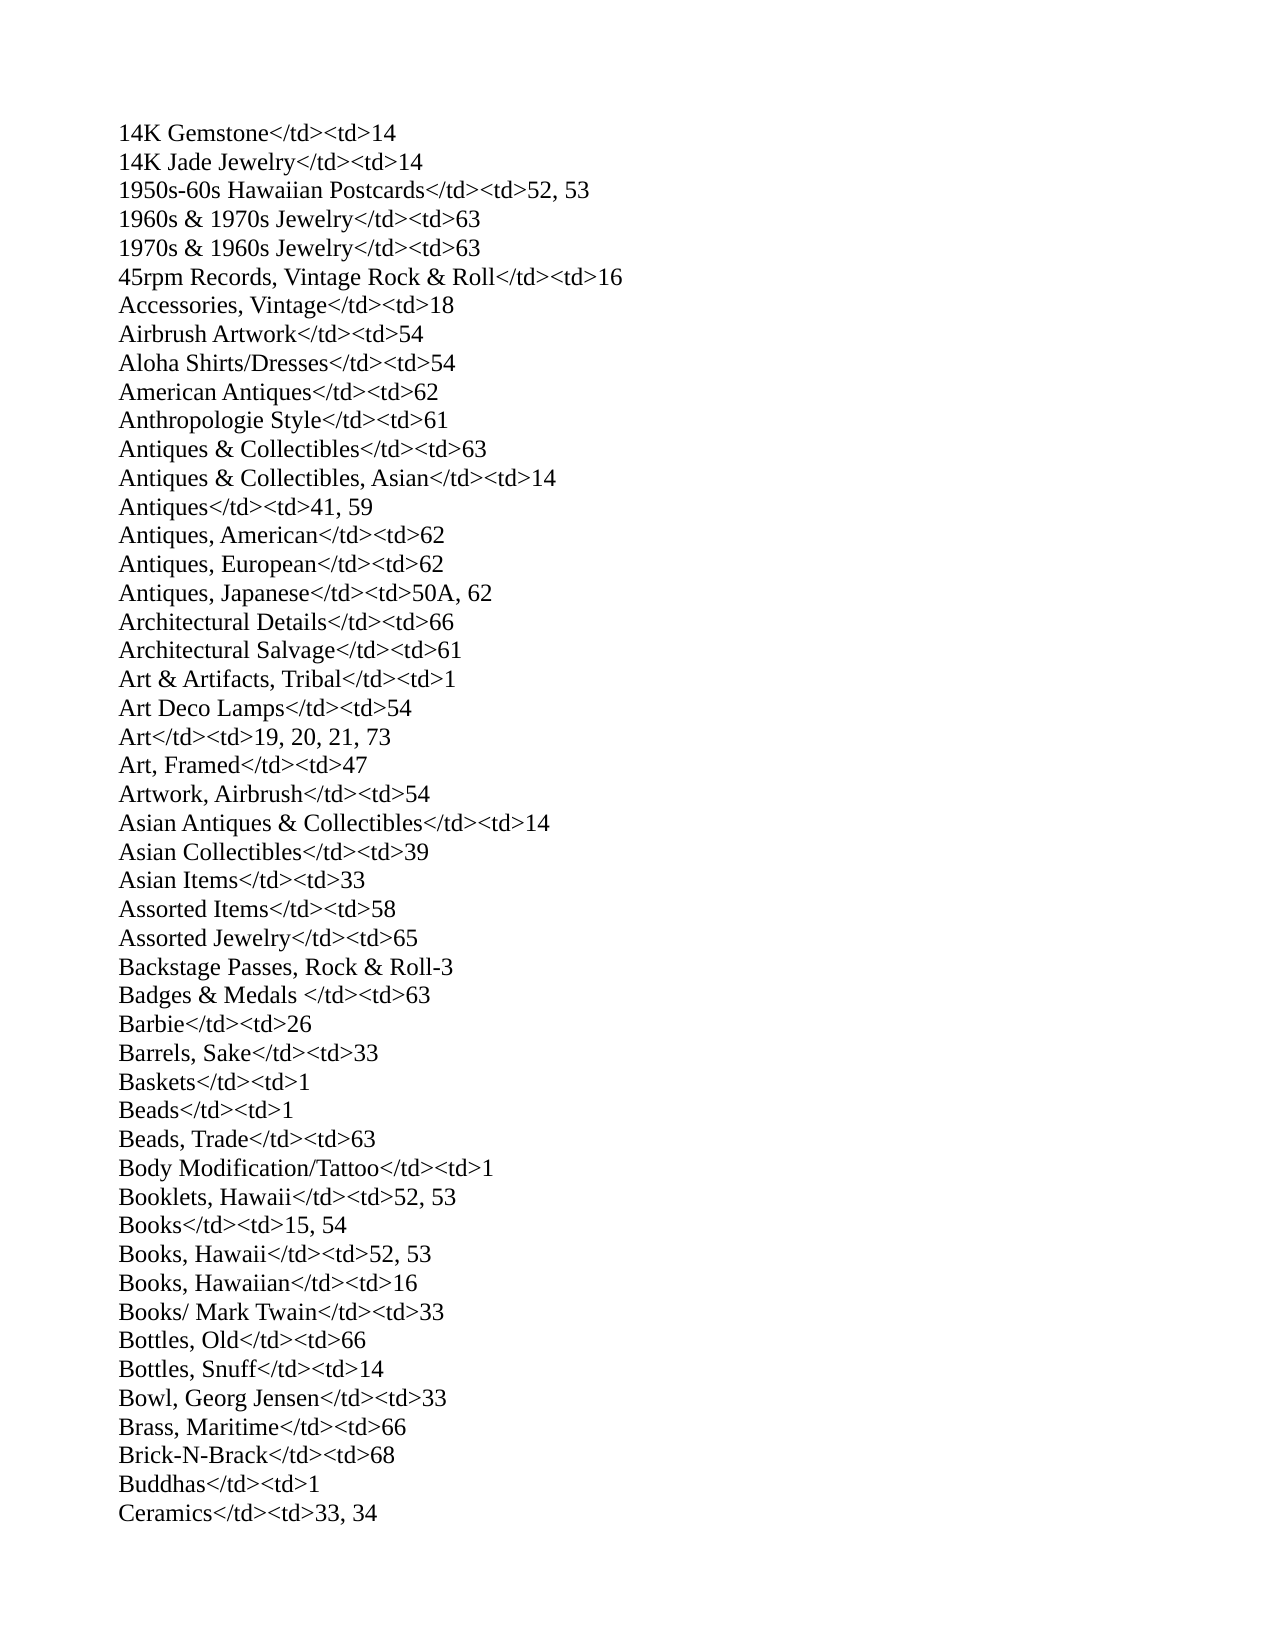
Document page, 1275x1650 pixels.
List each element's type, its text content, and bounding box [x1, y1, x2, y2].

text Antiques & Collectibles, Asian</td><td>14 [118, 463, 1157, 492]
text Backstage Passes, Rock & Roll-3 [118, 952, 1157, 981]
text Art</td><td>19, 20, 21, 73 [118, 722, 1157, 751]
text Barrels, Sake</td><td>33 [118, 1038, 1157, 1067]
text Artwork, Airbrush</td><td>54 [118, 779, 1157, 808]
text Art, Framed</td><td>47 [118, 751, 1157, 779]
text Airbrush Artwork</td><td>54 [118, 319, 1157, 348]
text Beads, Trade</td><td>63 [118, 1124, 1157, 1153]
text Beads</td><td>1 [118, 1096, 1157, 1124]
text 45rpm Records, Vintage Rock & Roll</td><td>16 [118, 262, 1157, 291]
text Baskets</td><td>1 [118, 1067, 1157, 1096]
text Body Modification/Tattoo</td><td>1 [118, 1153, 1157, 1182]
text Buddhas</td><td>1 [118, 1469, 1157, 1498]
text Anthropologie Style</td><td>61 [118, 406, 1157, 434]
text Barbie</td><td>26 [118, 1009, 1157, 1038]
text 1950s-60s Hawaiian Postcards</td><td>52, 53 [118, 176, 1157, 204]
text Aloha Shirts/Dresses</td><td>54 [118, 348, 1157, 377]
text Antiques</td><td>41, 59 [118, 492, 1157, 521]
text Bowl, Georg Jensen</td><td>33 [118, 1383, 1157, 1412]
text Antiques, Japanese</td><td>50A, 62 [118, 578, 1157, 607]
text Assorted Jewelry</td><td>65 [118, 923, 1157, 952]
text Asian Collectibles</td><td>39 [118, 837, 1157, 866]
text Badges & Medals </td><td>63 [118, 981, 1157, 1009]
text 14K Gemstone</td><td>14 [118, 118, 1157, 147]
text Brick-N-Brack</td><td>68 [118, 1441, 1157, 1469]
text Accessories, Vintage</td><td>18 [118, 291, 1157, 319]
text Bottles, Snuff</td><td>14 [118, 1354, 1157, 1383]
text Books</td><td>15, 54 [118, 1211, 1157, 1239]
text Art Deco Lamps</td><td>54 [118, 693, 1157, 722]
text Ceramics</td><td>33, 34 [118, 1498, 1157, 1527]
text Books, Hawaiian</td><td>16 [118, 1268, 1157, 1297]
text Books/ Mark Twain</td><td>33 [118, 1297, 1157, 1326]
text Assorted Items</td><td>58 [118, 894, 1157, 923]
text Books, Hawaii</td><td>52, 53 [118, 1239, 1157, 1268]
text Bottles, Old</td><td>66 [118, 1326, 1157, 1354]
text Art & Artifacts, Tribal</td><td>1 [118, 664, 1157, 693]
text Antiques, American</td><td>62 [118, 521, 1157, 549]
text 1970s & 1960s Jewelry</td><td>63 [118, 233, 1157, 262]
text Architectural Salvage</td><td>61 [118, 636, 1157, 664]
text American Antiques</td><td>62 [118, 377, 1157, 406]
text 1960s & 1970s Jewelry</td><td>63 [118, 204, 1157, 233]
text Antiques & Collectibles</td><td>63 [118, 434, 1157, 463]
text Asian Antiques & Collectibles</td><td>14 [118, 808, 1157, 837]
text Antiques, European</td><td>62 [118, 549, 1157, 578]
text Booklets, Hawaii</td><td>52, 53 [118, 1182, 1157, 1211]
text Asian Items</td><td>33 [118, 866, 1157, 894]
text Architectural Details</td><td>66 [118, 607, 1157, 636]
text 14K Jade Jewelry</td><td>14 [118, 147, 1157, 176]
text Brass, Maritime</td><td>66 [118, 1412, 1157, 1441]
